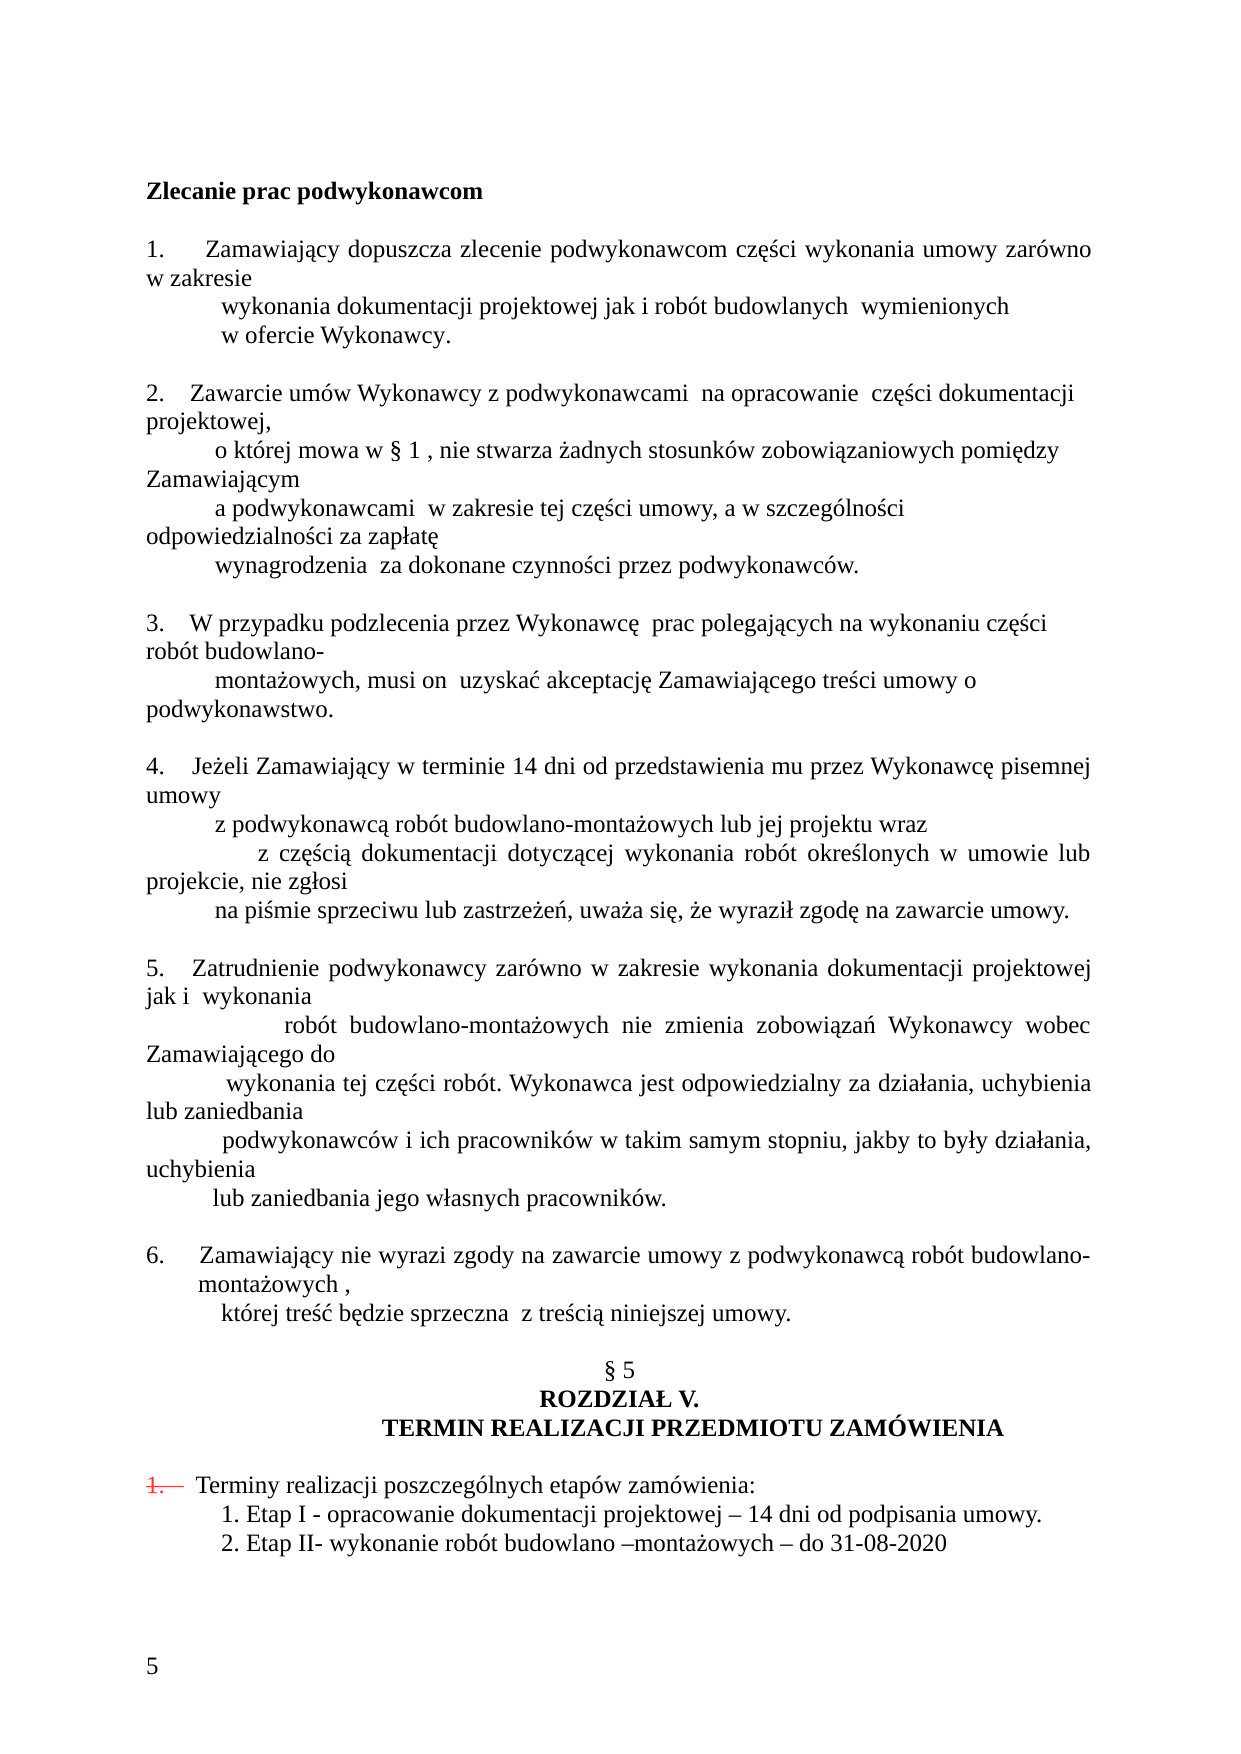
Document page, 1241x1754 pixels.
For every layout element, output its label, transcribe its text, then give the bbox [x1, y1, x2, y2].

text wykonania dokumentacji projektowej jak i robót budowlanych wymienionych [146, 291, 1092, 320]
text której treść będzie sprzeczna z treścią niniejszej umowy. [146, 1298, 1092, 1326]
text podwykonawców i ich pracowników w takim samym stopniu, jakby to były działania, uchybienia [146, 1125, 1092, 1183]
text lub zaniedbania jego własnych pracowników. [146, 1183, 1092, 1211]
text Zlecanie prac podwykonawcom [146, 176, 1092, 205]
text 5. Zatrudnienie podwykonawcy zarówno w zakresie wykonania dokumentacji projektowej jak i wykonania [146, 953, 1092, 1010]
text a podwykonawcami w zakresie tej części umowy, a w szczególności odpowiedzialności za zapłatę [146, 493, 1092, 550]
text ROZDZIAŁ V. [146, 1384, 1092, 1413]
text 1. Terminy realizacji poszczególnych etapów zamówienia: [146, 1470, 1092, 1499]
text 3. W przypadku podzlecenia przez Wykonawcę prac polegających na wykonaniu części robót budowlano- [146, 579, 1092, 665]
text na piśmie sprzeciwu lub zastrzeżeń, uważa się, że wyraził zgodę na zawarcie umowy. [146, 895, 1092, 924]
text TERMIN REALIZACJI PRZEDMIOTU ZAMÓWIENIA [146, 1413, 1092, 1441]
text z podwykonawcą robót budowlano-montażowych lub jej projektu wraz [146, 809, 1092, 838]
text 6. Zamawiający nie wyrazi zgody na zawarcie umowy z podwykonawcą robót budowlano-montażowych , [146, 1240, 1092, 1298]
text 1. Etap I - opracowanie dokumentacji projektowej – 14 dni od podpisania umowy. [146, 1499, 1092, 1528]
text wynagrodzenia za dokonane czynności przez podwykonawców. [146, 550, 1092, 579]
text 2. Zawarcie umów Wykonawcy z podwykonawcami na opracowanie części dokumentacji projektowej, [146, 378, 1092, 435]
text 1. Zamawiający dopuszcza zlecenie podwykonawcom części wykonania umowy zarówno w zakresie [146, 234, 1092, 291]
text wykonania tej części robót. Wykonawca jest odpowiedzialny za działania, uchybienia lub zaniedbania [146, 1068, 1092, 1125]
text o której mowa w § 1 , nie stwarza żadnych stosunków zobowiązaniowych pomiędzy Zamawiającym [146, 435, 1092, 493]
text robót budowlano-montażowych nie zmienia zobowiązań Wykonawcy wobec Zamawiającego do [146, 1010, 1092, 1068]
text montażowych, musi on uzyskać akceptację Zamawiającego treści umowy o podwykonawstwo. [146, 665, 1092, 723]
text 4. Jeżeli Zamawiający w terminie 14 dni od przedstawienia mu przez Wykonawcę pisemnej umowy [146, 751, 1092, 809]
text § 5 [146, 1355, 1092, 1384]
text w ofercie Wykonawcy. [146, 320, 1092, 349]
text z częścią dokumentacji dotyczącej wykonania robót określonych w umowie lub projekcie, nie zgłosi [146, 838, 1092, 895]
text 2. Etap II- wykonanie robót budowlano –montażowych – do 31-08-2020 [146, 1528, 1092, 1556]
